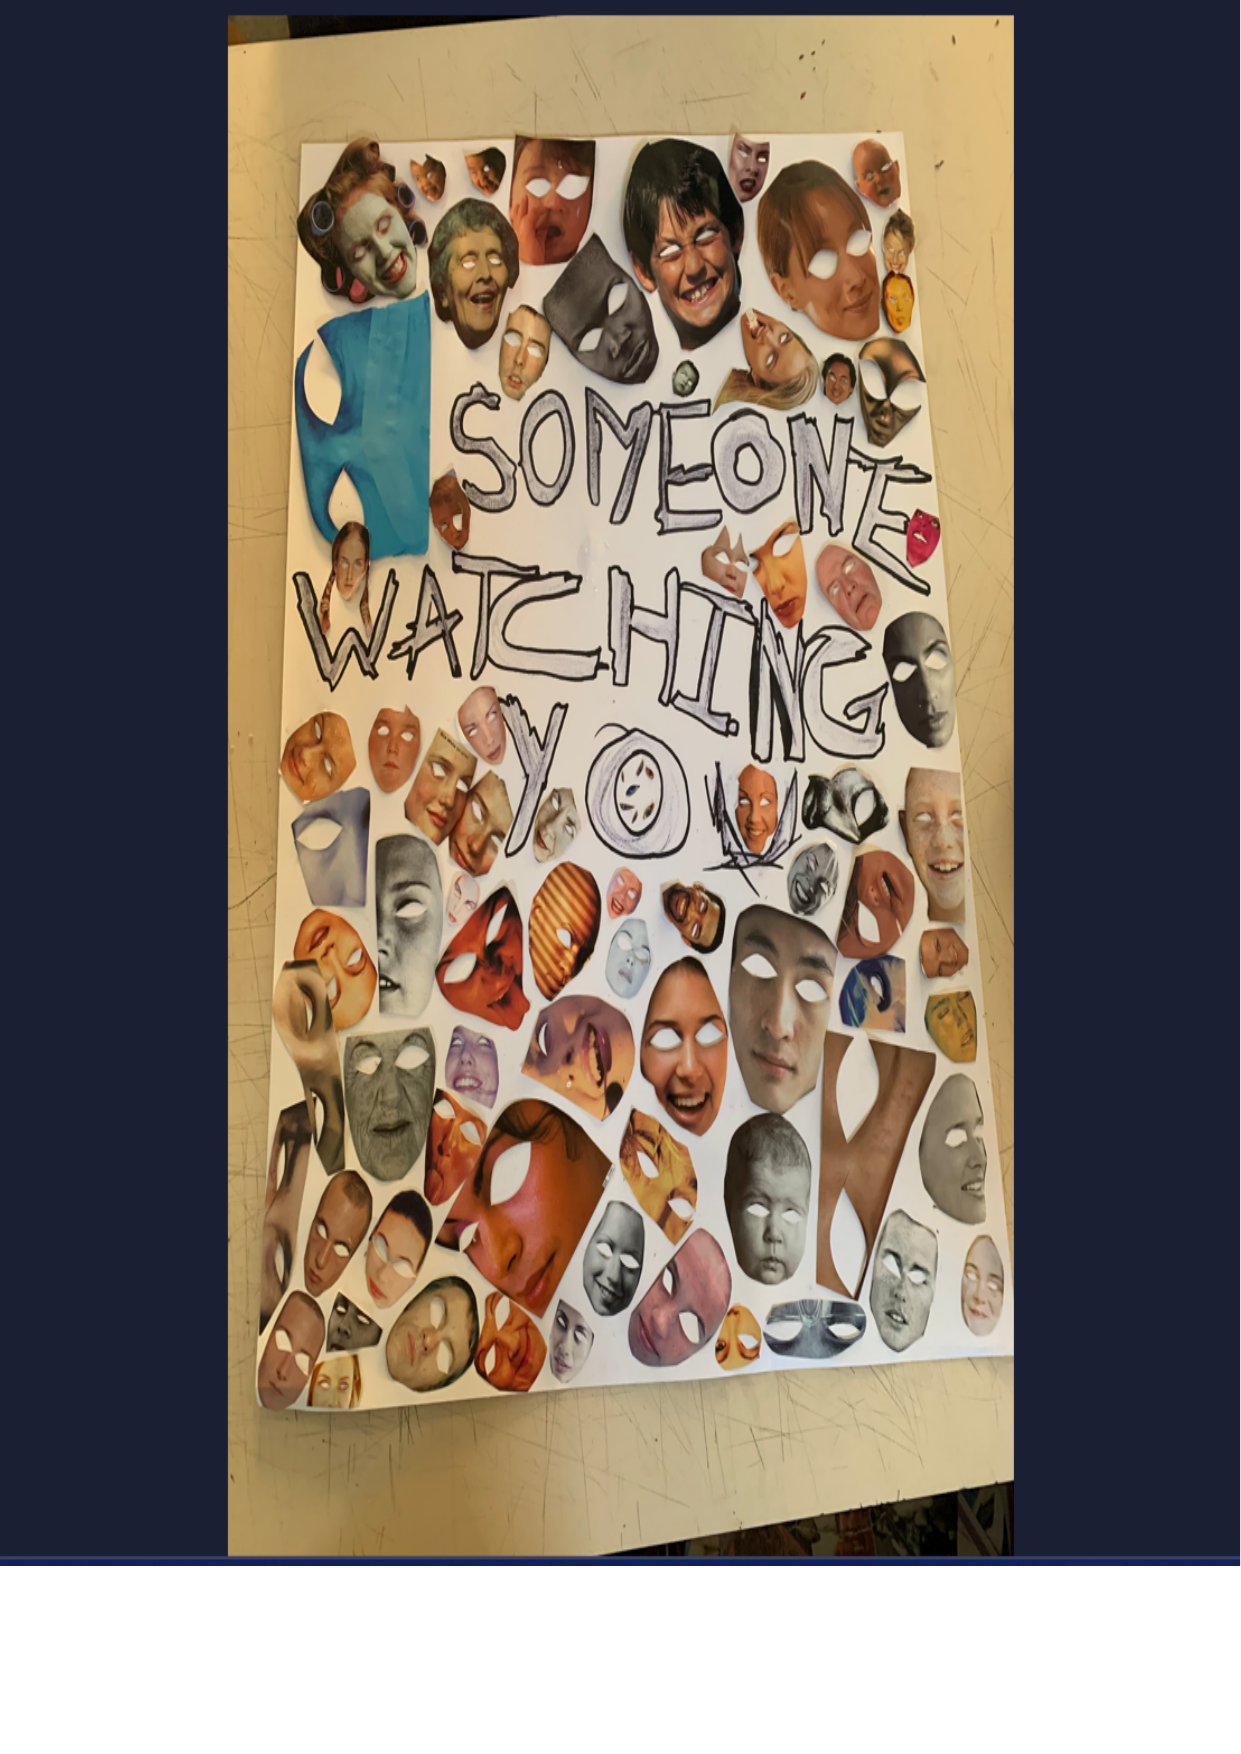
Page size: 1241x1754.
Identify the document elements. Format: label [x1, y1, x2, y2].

picture [0, 0, 1241, 1566]
